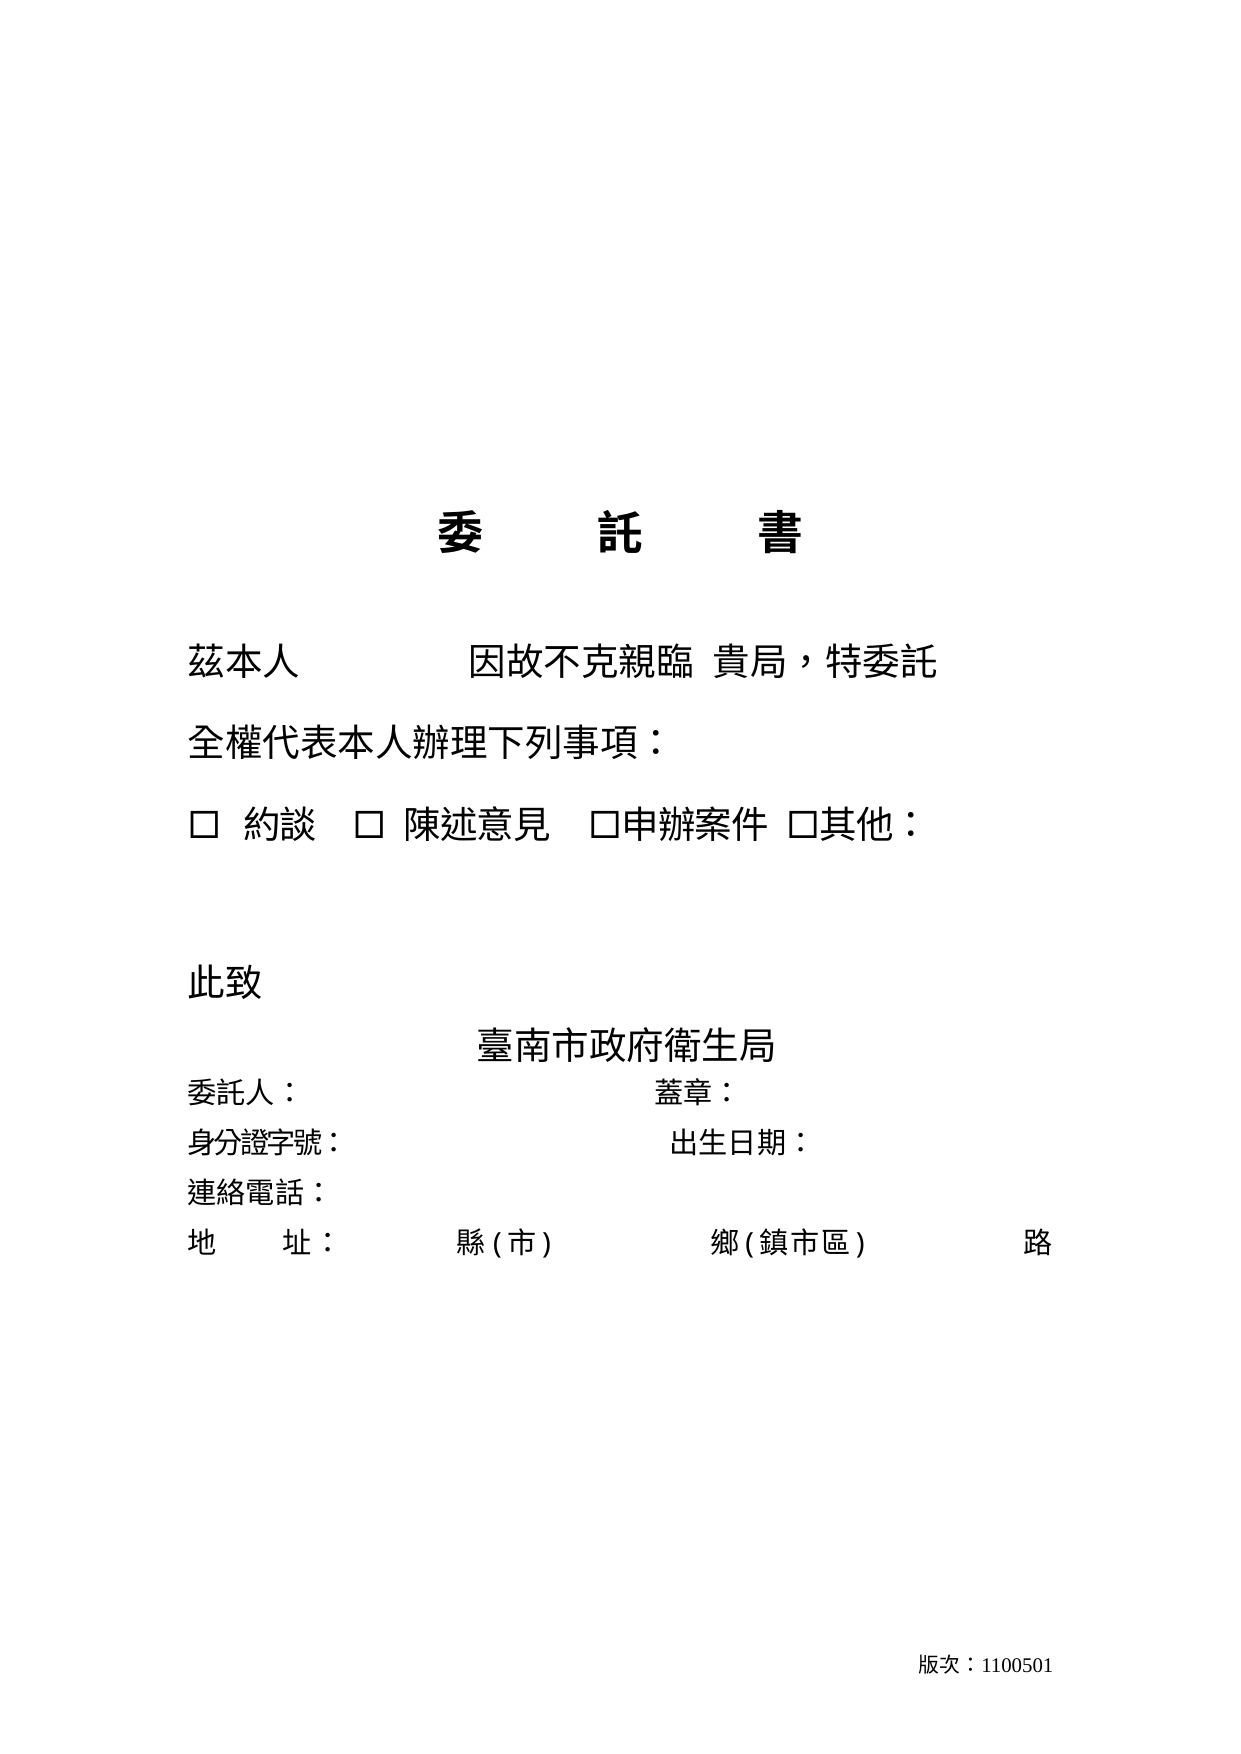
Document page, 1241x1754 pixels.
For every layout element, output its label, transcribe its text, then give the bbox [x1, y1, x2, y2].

text 茲本人 因故不克親臨 貴局，特委託 全權代表本人辦理下列事項： [187, 632, 1053, 767]
text 此致 [187, 939, 1053, 1001]
text  約談  陳述意見 申辦案件 其他： [187, 794, 1053, 849]
text 地 址： 縣(市) 鄉(鎮市區) 路 [187, 1214, 1053, 1264]
text 連絡電話： [187, 1164, 1053, 1214]
text 臺南市政府衛生局 [187, 1001, 1053, 1064]
text 委託人： 蓋章： [187, 1064, 1053, 1114]
text 身分證字號： 出生日期： [187, 1114, 1053, 1164]
text 委 託 書 [187, 457, 1053, 582]
